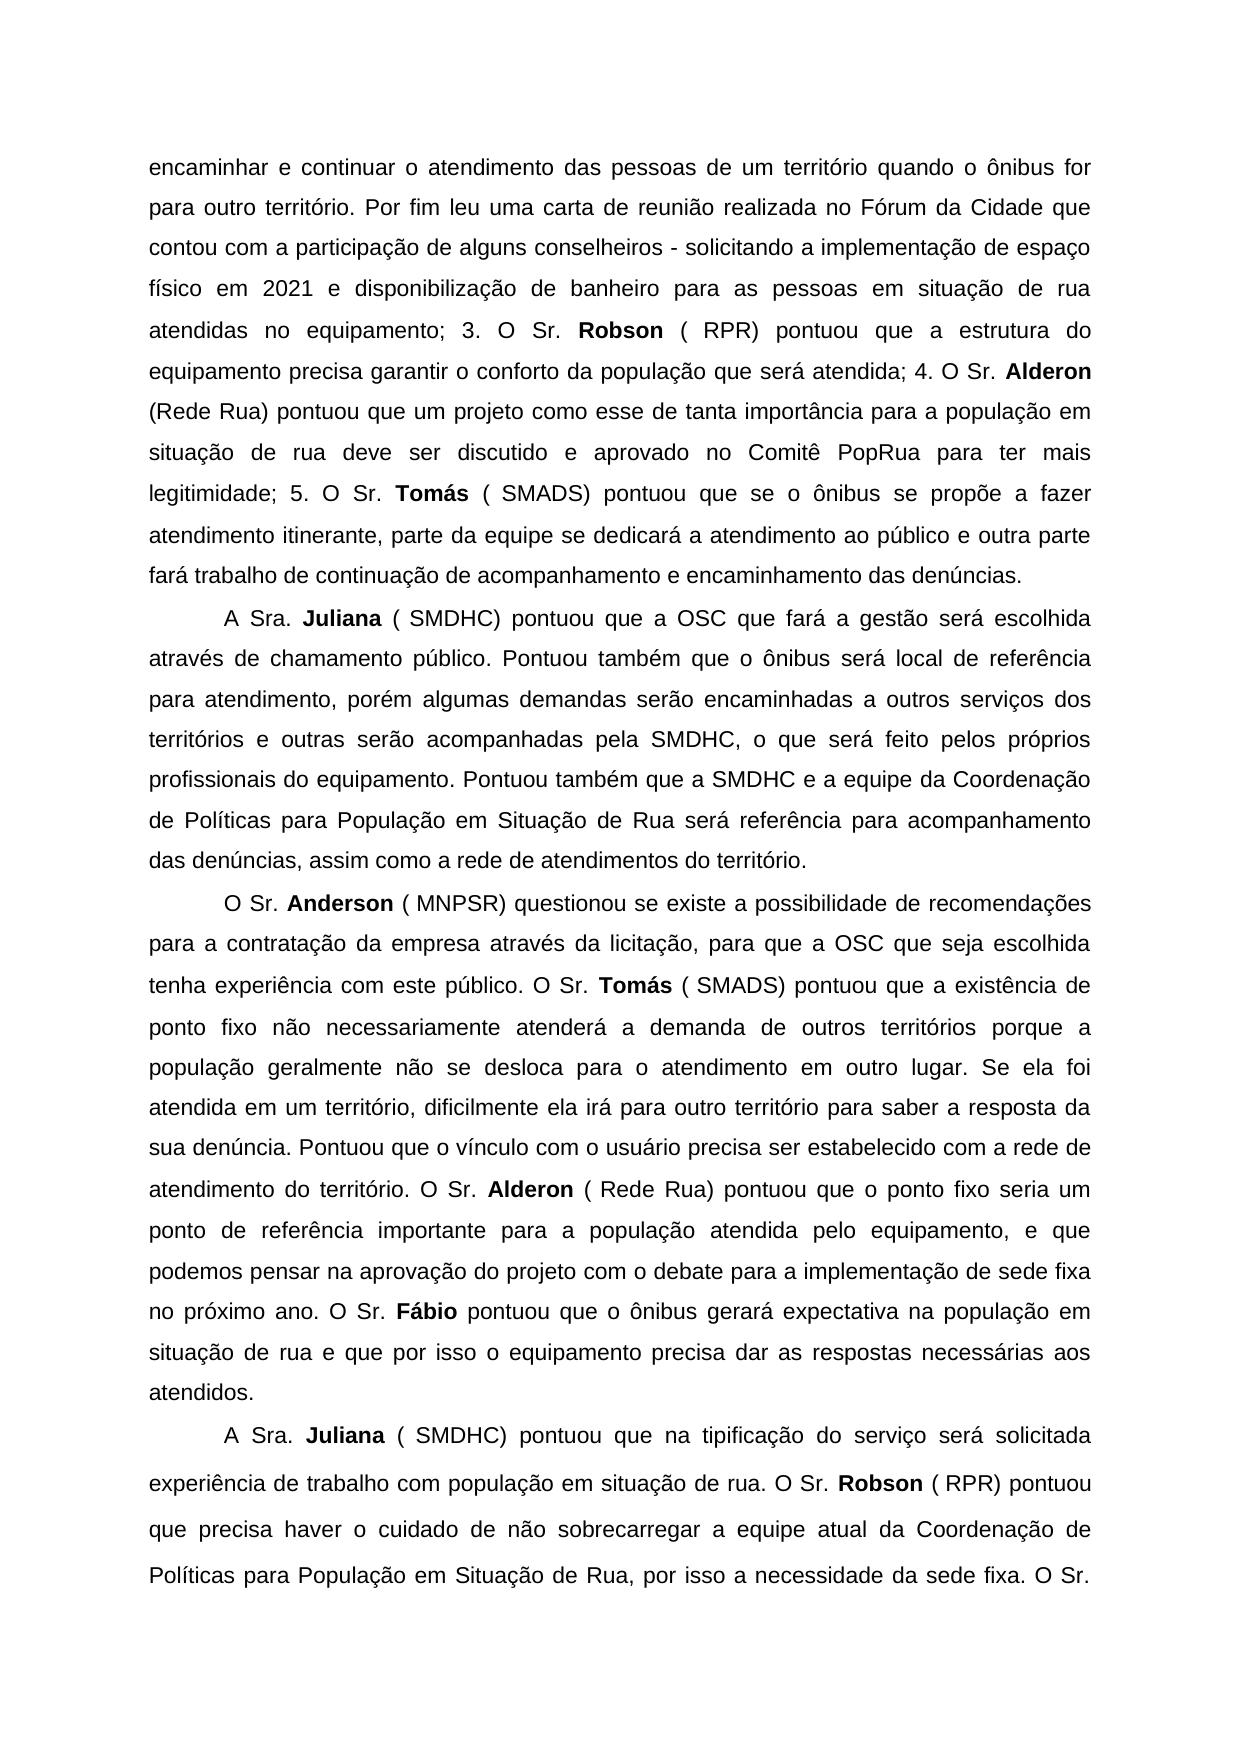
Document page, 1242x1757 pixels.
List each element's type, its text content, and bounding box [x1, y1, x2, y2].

text A Sra. Juliana​ (​ SMDHC) pontuou que a OSC que fará a gestão será escolhida através de chamamento público. Pontuou também que o ônibus será local de referência para atendimento, porém algumas demandas serão encaminhadas a outros serviços dos territórios e outras serão acompanhadas pela SMDHC, o que será feito pelos próprios profissionais do equipamento. Pontuou também que a SMDHC e a equipe da Coordenação de Políticas para População em Situação de Rua será referência para acompanhamento das denúncias, assim como a rede de atendimentos do território. [148, 605, 1092, 873]
text A Sra. Juliana​ (​ SMDHC) pontuou que na tipificação do serviço será solicitada experiência de trabalho com população em situação de rua. O Sr. Robson​ (​ RPR) pontuou que precisa haver o cuidado de não sobrecarregar a equipe atual da Coordenação de Políticas para População em Situação de Rua, por isso a necessidade da sede fixa. O Sr. [148, 1422, 1092, 1589]
text encaminhar e continuar o atendimento das pessoas de um território quando o ônibus for para outro território. Por fim leu uma carta de reunião realizada no Fórum da Cidade que contou com a participação de alguns conselheiros - solicitando a implementação de espaço físico em 2021 e disponibilização de banheiro para as pessoas em situação de rua atendidas no equipamento; 3. O Sr. Robson​ (​ RPR) pontuou que a estrutura do equipamento precisa garantir o conforto da população que será atendida; 4. O Sr. Alderon​ (Rede Rua) pontuou que um projeto como esse de tanta importância para a população em situação de rua deve ser discutido e aprovado no Comitê PopRua para ter mais legitimidade; 5. O Sr. Tomás​ (​ SMADS) pontuou que se o ônibus se propõe a fazer atendimento itinerante, parte da equipe se dedicará a atendimento ao público e outra parte fará trabalho de continuação de acompanhamento e encaminhamento das denúncias. [148, 154, 1092, 588]
text O Sr. Anderson​ (​ MNPSR) questionou se existe a possibilidade de recomendações para a contratação da empresa através da licitação, para que a OSC que seja escolhida tenha experiência com este público. O Sr. Tomás​ (​ SMADS) pontuou que a existência de ponto fixo não necessariamente atenderá a demanda de outros territórios porque a população geralmente não se desloca para o atendimento em outro lugar. Se ela foi atendida em um território, dificilmente ela irá para outro território para saber a resposta da sua denúncia. Pontuou que o vínculo com o usuário precisa ser estabelecido com a rede de atendimento do território. O Sr. Alderon​ (​ Rede Rua) pontuou que o ponto fixo seria um ponto de referência importante para a população atendida pelo equipamento, e que podemos pensar na aprovação do projeto com o debate para a implementação de sede fixa no próximo ano. O Sr. Fábio​ pontuou​ que o ônibus gerará expectativa na população em situação de rua e que por isso o equipamento precisa dar as respostas necessárias aos atendidos. [148, 890, 1092, 1405]
